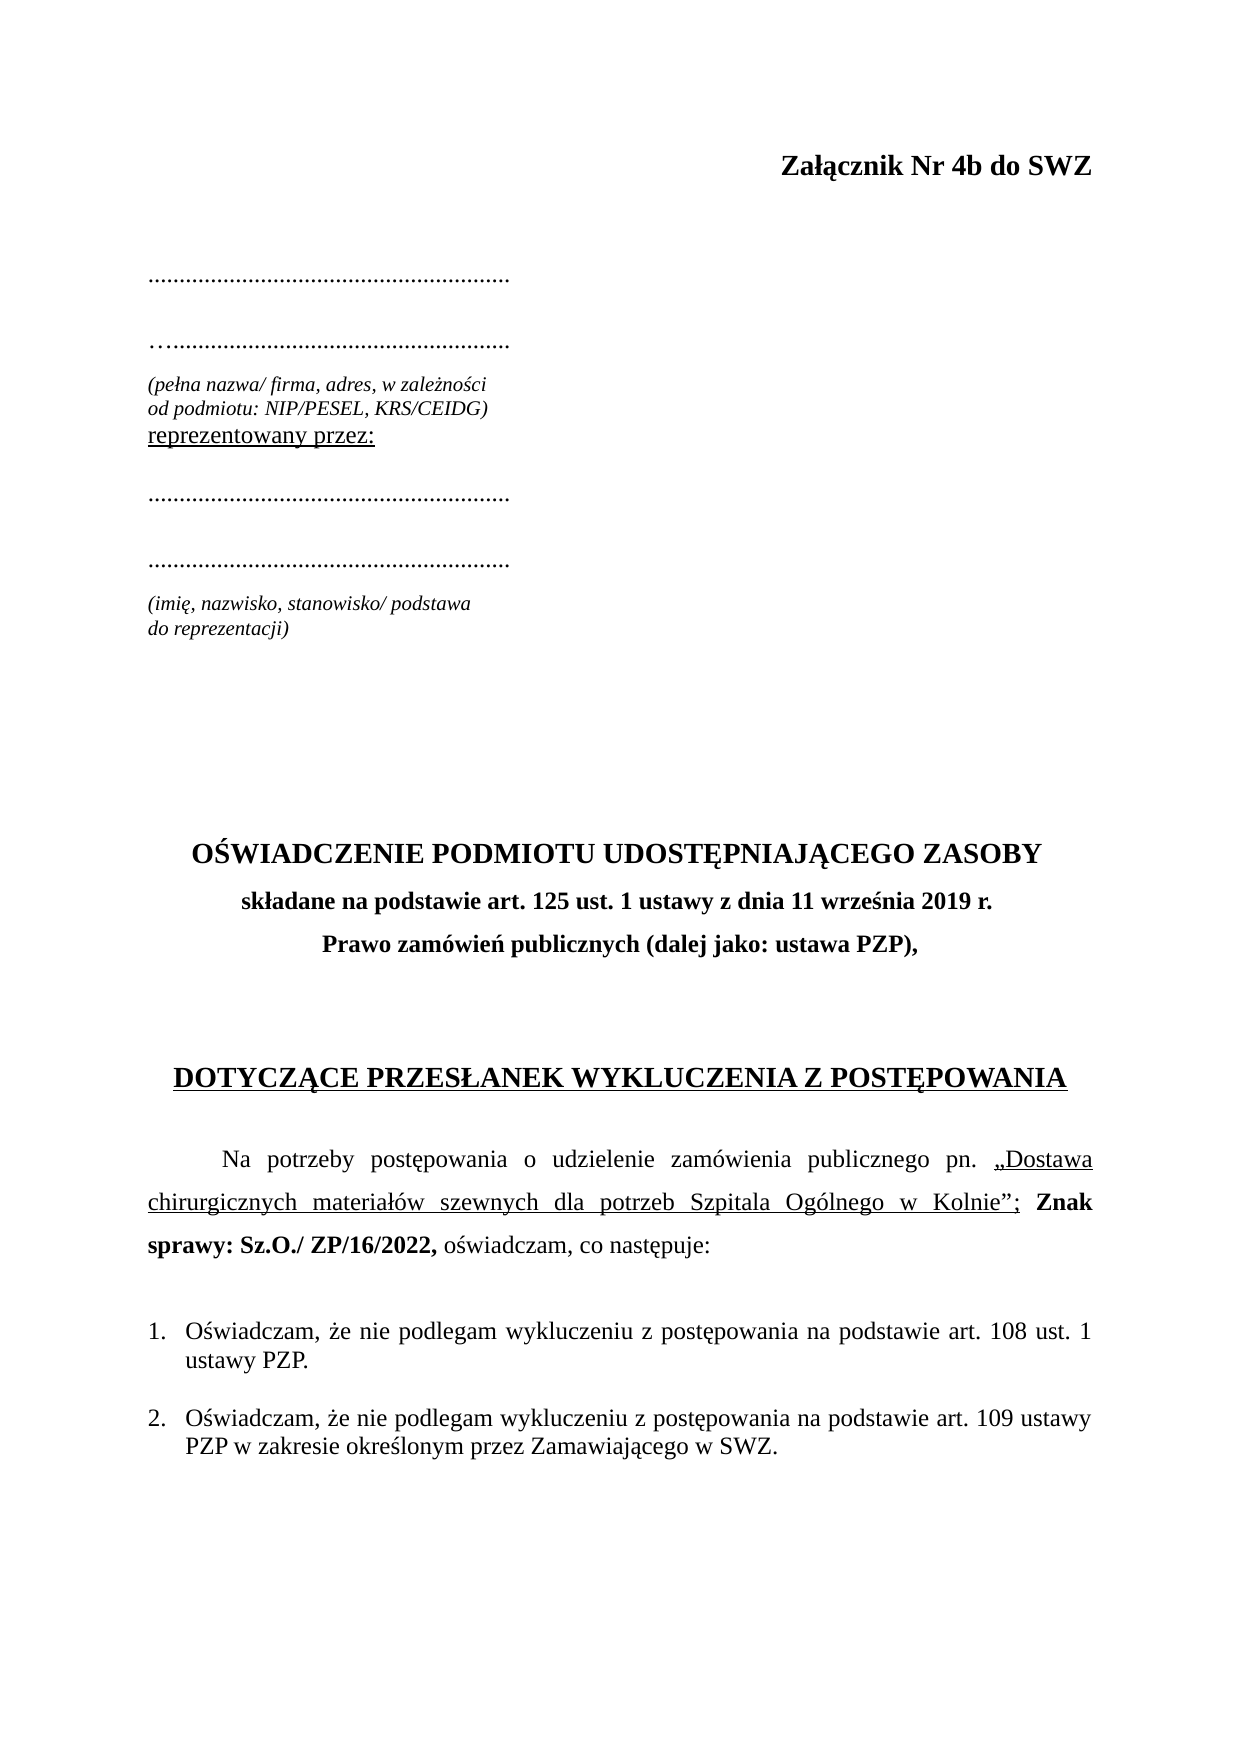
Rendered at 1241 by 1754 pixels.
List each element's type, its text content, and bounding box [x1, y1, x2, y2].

list Oświadczam, że nie podlegam wykluczeniu z postępowania na podstawie art. 108 ust. 1 ustawy PZP. [148, 1316, 1092, 1374]
text .......................................................... [148, 478, 1092, 507]
text .......................................................... [148, 544, 1092, 573]
text OŚWIADCZENIE PODMIOTU UDOSTĘPNIAJĄCEGO ZASOBY [148, 836, 1092, 869]
text składane na podstawie art. 125 ust. 1 ustawy z dnia 11 września 2019 r. [148, 886, 1092, 915]
text reprezentowany przez: [148, 420, 1092, 449]
subtitle Załącznik Nr 4b do SWZ [148, 148, 1092, 181]
text (pełna nazwa/ firma, adres, w zależności [148, 372, 1092, 396]
text od podmiotu: NIP/PESEL, KRS/CEIDG) [148, 396, 1092, 420]
text do reprezentacji) [148, 615, 1092, 639]
text DOTYCZĄCE PRZESŁANEK WYKLUCZENIA Z POSTĘPOWANIA [148, 1061, 1092, 1094]
text Na potrzeby postępowania o udzielenie zamówienia publicznego pn. „Dostawa chirurgicznych materiałów szewnych dla potrzeb Szpitala Ogólnego w Kolnie”; Znak sprawy: Sz.O./ ZP/16/2022, oświadczam, co następuje: [148, 1144, 1092, 1259]
text (imię, nazwisko, stanowisko/ podstawa [148, 591, 1092, 615]
text .......................................................... [148, 259, 1092, 288]
text Prawo zamówień publicznych (dalej jako: ustawa PZP), [148, 929, 1092, 958]
text …...................................................... [148, 325, 1092, 354]
list Oświadczam, że nie podlegam wykluczeniu z postępowania na podstawie art. 109 ustawy PZP w zakresie określonym przez Zamawiającego w SWZ. [148, 1403, 1092, 1460]
